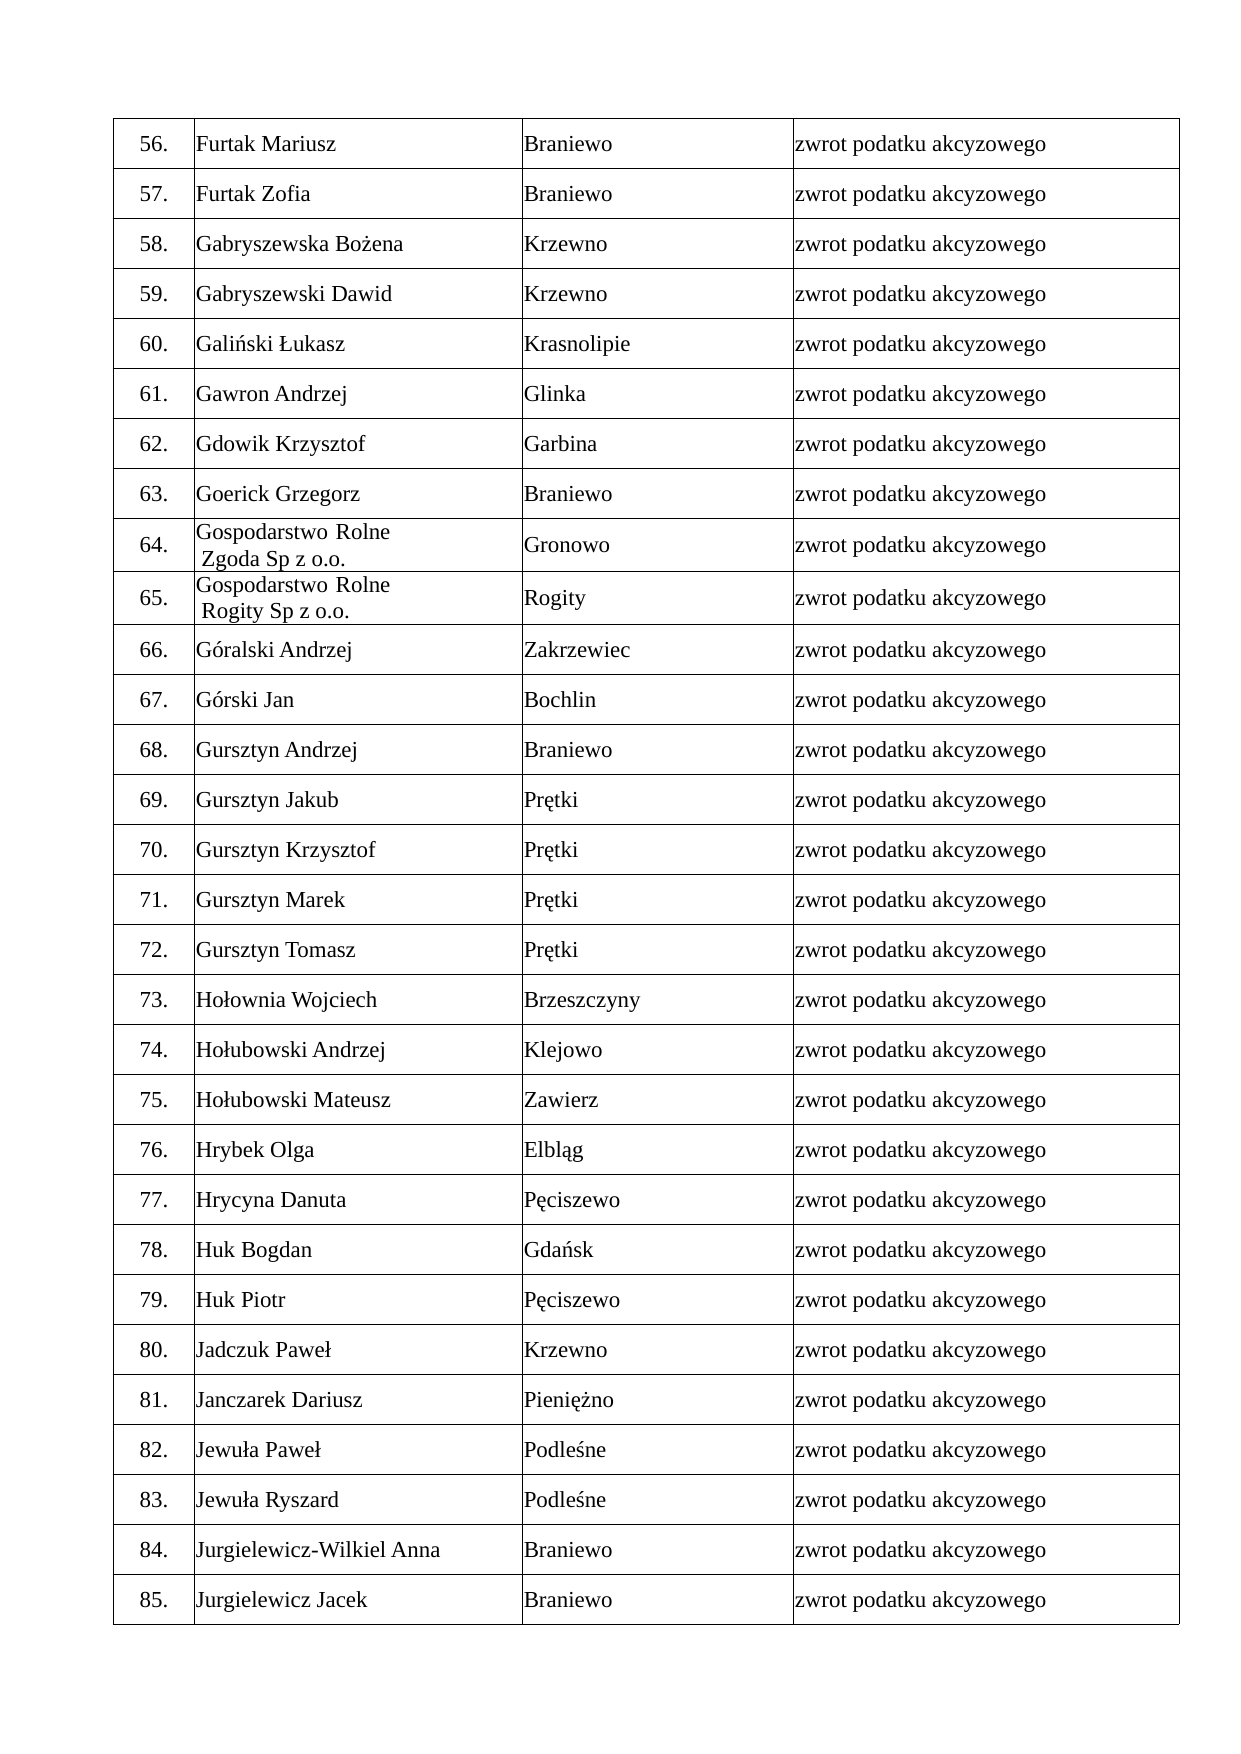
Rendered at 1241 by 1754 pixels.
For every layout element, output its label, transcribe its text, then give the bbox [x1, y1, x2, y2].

table_cell Braniewo [523, 1575, 793, 1624]
table_cell Braniewo [523, 1525, 793, 1574]
table_cell [114, 675, 194, 724]
table_cell Góralski Andrzej [195, 625, 522, 674]
table_cell zwrot podatku akcyzowego [794, 1025, 1179, 1074]
table_cell Janczarek Dariusz [195, 1375, 522, 1424]
table_cell Braniewo [523, 725, 793, 774]
table_cell [114, 925, 194, 974]
table_cell zwrot podatku akcyzowego [794, 725, 1179, 774]
table_cell zwrot podatku akcyzowego [794, 975, 1179, 1024]
table_cell Gdańsk [523, 1225, 793, 1274]
table_cell [114, 1575, 194, 1624]
table_cell zwrot podatku akcyzowego [794, 369, 1179, 418]
table_cell [114, 1325, 194, 1374]
table_cell Gabryszewski Dawid [195, 269, 522, 318]
table_cell Gursztyn Jakub [195, 775, 522, 824]
table_cell Jewuła Paweł [195, 1425, 522, 1474]
table_cell Podleśne [523, 1425, 793, 1474]
table_cell zwrot podatku akcyzowego [794, 1325, 1179, 1374]
table_cell Garbina [523, 419, 793, 468]
table_cell Hrybek Olga [195, 1125, 522, 1174]
table_cell Hołownia Wojciech [195, 975, 522, 1024]
table_cell [114, 369, 194, 418]
table_cell zwrot podatku akcyzowego [794, 519, 1179, 571]
table_cell zwrot podatku akcyzowego [794, 1175, 1179, 1224]
table_cell [114, 1225, 194, 1274]
table_cell Prętki [523, 925, 793, 974]
table_cell [114, 419, 194, 468]
table_cell [114, 1425, 194, 1474]
table_cell Gursztyn Andrzej [195, 725, 522, 774]
table_cell Braniewo [523, 169, 793, 218]
table_cell Gursztyn Krzysztof [195, 825, 522, 874]
table_cell [114, 1275, 194, 1324]
table_cell zwrot podatku akcyzowego [794, 169, 1179, 218]
table_cell Podleśne [523, 1475, 793, 1524]
table_cell Gursztyn Tomasz [195, 925, 522, 974]
table_cell Braniewo [523, 469, 793, 518]
table_cell [114, 1075, 194, 1124]
table_cell Prętki [523, 775, 793, 824]
table_cell zwrot podatku akcyzowego [794, 1425, 1179, 1474]
table_cell zwrot podatku akcyzowego [794, 1125, 1179, 1174]
table_cell Pieniężno [523, 1375, 793, 1424]
table_cell zwrot podatku akcyzowego [794, 775, 1179, 824]
table_cell zwrot podatku akcyzowego [794, 572, 1179, 624]
table_cell Jewuła Ryszard [195, 1475, 522, 1524]
table_cell Krzewno [523, 1325, 793, 1374]
table_cell [114, 469, 194, 518]
table_cell Górski Jan [195, 675, 522, 724]
table_cell Rogity [523, 572, 793, 624]
table_cell [114, 775, 194, 824]
table_cell Elbląg [523, 1125, 793, 1174]
table_cell zwrot podatku akcyzowego [794, 269, 1179, 318]
table_cell Gospodarstwo Rolne Zgoda Sp z o.o. [195, 519, 522, 571]
table_cell Jurgielewicz Jacek [195, 1575, 522, 1624]
table_cell [114, 219, 194, 268]
table_cell Galiński Łukasz [195, 319, 522, 368]
table_cell Bochlin [523, 675, 793, 724]
table_cell Gawron Andrzej [195, 369, 522, 418]
table_cell Glinka [523, 369, 793, 418]
table_cell Gursztyn Marek [195, 875, 522, 924]
table_cell [114, 1525, 194, 1574]
table_cell [114, 1375, 194, 1424]
table_cell zwrot podatku akcyzowego [794, 825, 1179, 874]
table_cell zwrot podatku akcyzowego [794, 1575, 1179, 1624]
table_cell Huk Piotr [195, 1275, 522, 1324]
table_cell Gospodarstwo Rolne Rogity Sp z o.o. [195, 572, 522, 624]
table_cell Goerick Grzegorz [195, 469, 522, 518]
table_cell [114, 1025, 194, 1074]
table_cell Zakrzewiec [523, 625, 793, 674]
table_cell [114, 975, 194, 1024]
table_cell zwrot podatku akcyzowego [794, 875, 1179, 924]
table_cell Furtak Zofia [195, 169, 522, 218]
table_cell [114, 319, 194, 368]
table_cell Braniewo [523, 119, 793, 168]
table_cell [114, 1125, 194, 1174]
table_cell zwrot podatku akcyzowego [794, 1225, 1179, 1274]
table_cell zwrot podatku akcyzowego [794, 119, 1179, 168]
table_cell [114, 169, 194, 218]
table_cell Krasnolipie [523, 319, 793, 368]
table_cell [114, 825, 194, 874]
table_cell Hrycyna Danuta [195, 1175, 522, 1224]
table_cell Hołubowski Andrzej [195, 1025, 522, 1074]
table_cell Zawierz [523, 1075, 793, 1124]
table_cell Huk Bogdan [195, 1225, 522, 1274]
table_cell Jurgielewicz-Wilkiel Anna [195, 1525, 522, 1574]
table_cell zwrot podatku akcyzowego [794, 625, 1179, 674]
table_cell [114, 725, 194, 774]
table_cell Brzeszczyny [523, 975, 793, 1024]
table_cell zwrot podatku akcyzowego [794, 1375, 1179, 1424]
table_cell [114, 875, 194, 924]
table_cell zwrot podatku akcyzowego [794, 1275, 1179, 1324]
table_cell Jadczuk Paweł [195, 1325, 522, 1374]
table_cell Prętki [523, 875, 793, 924]
table_cell [114, 119, 194, 168]
table_cell Pęciszewo [523, 1175, 793, 1224]
table_cell zwrot podatku akcyzowego [794, 1475, 1179, 1524]
table_cell zwrot podatku akcyzowego [794, 1075, 1179, 1124]
table_cell zwrot podatku akcyzowego [794, 319, 1179, 368]
table_cell zwrot podatku akcyzowego [794, 219, 1179, 268]
table_cell Krzewno [523, 269, 793, 318]
table_cell zwrot podatku akcyzowego [794, 1525, 1179, 1574]
table_cell zwrot podatku akcyzowego [794, 469, 1179, 518]
table_cell Gabryszewska Bożena [195, 219, 522, 268]
table_cell zwrot podatku akcyzowego [794, 925, 1179, 974]
table_cell [114, 572, 194, 624]
table_cell zwrot podatku akcyzowego [794, 419, 1179, 468]
table_cell Klejowo [523, 1025, 793, 1074]
table_cell Gdowik Krzysztof [195, 419, 522, 468]
table_cell Furtak Mariusz [195, 119, 522, 168]
table_cell [114, 519, 194, 571]
table_cell Prętki [523, 825, 793, 874]
table_cell zwrot podatku akcyzowego [794, 675, 1179, 724]
table_cell Krzewno [523, 219, 793, 268]
table_cell Gronowo [523, 519, 793, 571]
table_cell [114, 625, 194, 674]
table_cell Pęciszewo [523, 1275, 793, 1324]
table_cell [114, 1175, 194, 1224]
table_cell Hołubowski Mateusz [195, 1075, 522, 1124]
table_cell [114, 1475, 194, 1524]
table_cell [114, 269, 194, 318]
